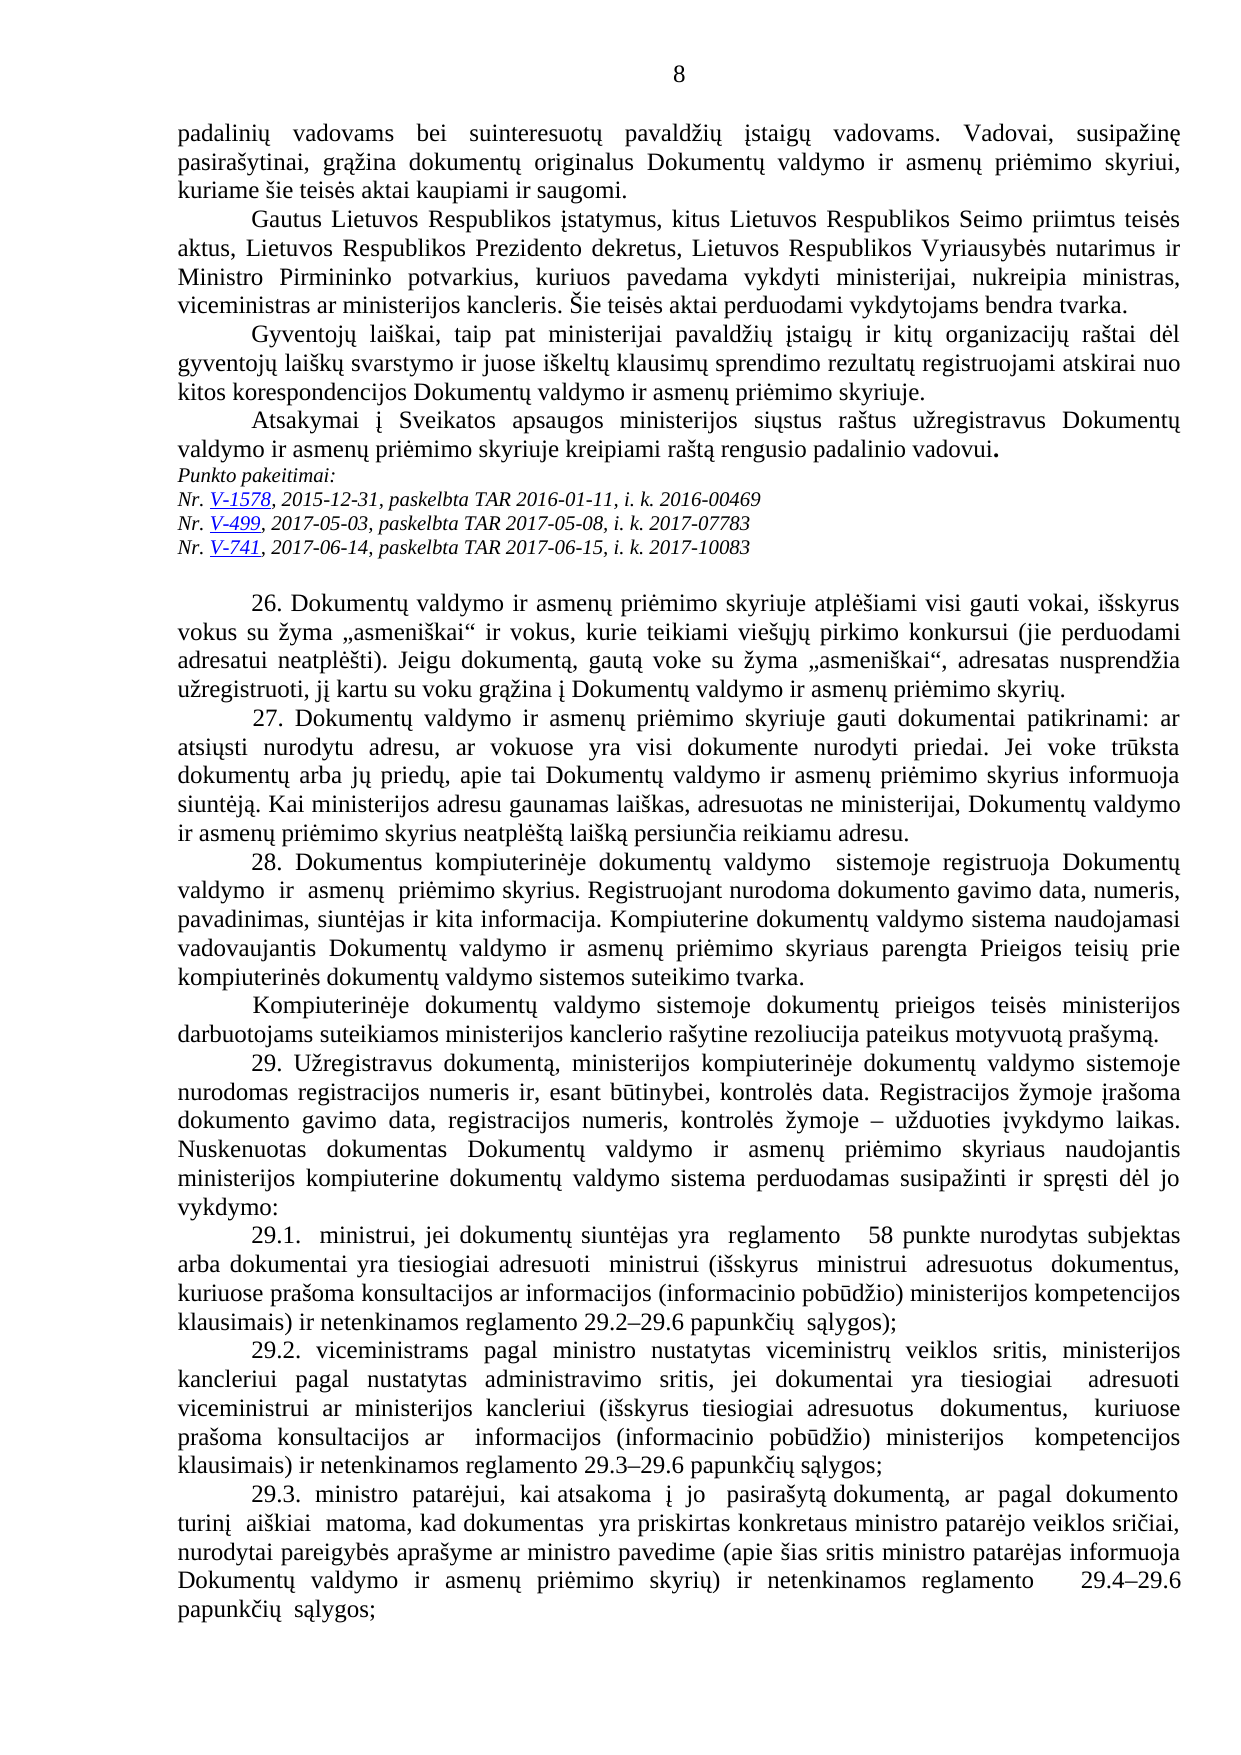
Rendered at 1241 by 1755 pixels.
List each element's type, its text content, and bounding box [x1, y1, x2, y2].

text Gautus Lietuvos Respublikos įstatymus, kitus Lietuvos Respublikos Seimo priimtus teisės aktus, Lietuvos Respublikos Prezidento dekretus, Lietuvos Respublikos Vyriausybės nutarimus ir Ministro Pirmininko potvarkius, kuriuos pavedama vykdyti ministerijai, nukreipia ministras, viceministras ar ministerijos kancleris. Šie teisės aktai perduodami vykdytojams bendra tvarka. [177, 204, 1181, 319]
text 29. Užregistravus dokumentą, ministerijos kompiuterinėje dokumentų valdymo sistemoje nurodomas registracijos numeris ir, esant būtinybei, kontrolės data. Registracijos žymoje įrašoma dokumento gavimo data, registracijos numeris, kontrolės žymoje – užduoties įvykdymo laikas. Nuskenuotas dokumentas Dokumentų valdymo ir asmenų priėmimo skyriaus naudojantis ministerijos kompiuterine dokumentų valdymo sistema perduodamas susipažinti ir spręsti dėl jo vykdymo: [177, 1048, 1181, 1221]
text 26. Dokumentų valdymo ir asmenų priėmimo skyriuje atplėšiami visi gauti vokai, išskyrus vokus su žyma „asmeniškai“ ir vokus, kurie teikiami viešųjų pirkimo konkursui (jie perduodami adresatui neatplėšti). Jeigu dokumentą, gautą voke su žyma „asmeniškai“, adresatas nusprendžia užregistruoti, jį kartu su voku grąžina į Dokumentų valdymo ir asmenų priėmimo skyrių. [177, 588, 1181, 703]
text Nr. V-499, 2017-05-03, paskelbta TAR 2017-05-08, i. k. 2017-07783 [177, 511, 1181, 535]
text padalinių vadovams bei suinteresuotų pavaldžių įstaigų vadovams. Vadovai, susipažinę pasirašytinai, grąžina dokumentų originalus Dokumentų valdymo ir asmenų priėmimo skyriui, kuriame šie teisės aktai kaupiami ir saugomi. [177, 118, 1181, 204]
text 29.1. ministrui, jei dokumentų siuntėjas yra reglamento 58 punkte nurodytas subjektas arba dokumentai yra tiesiogiai adresuoti ministrui (išskyrus ministrui adresuotus dokumentus, kuriuose prašoma konsultacijos ar informacijos (informacinio pobūdžio) ministerijos kompetencijos klausimais) ir netenkinamos reglamento 29.2–29.6 papunkčių sąlygos); [177, 1221, 1181, 1336]
text Gyventojų laiškai, taip pat ministerijai pavaldžių įstaigų ir kitų organizacijų raštai dėl gyventojų laiškų svarstymo ir juose iškeltų klausimų sprendimo rezultatų registruojami atskirai nuo kitos korespondencijos Dokumentų valdymo ir asmenų priėmimo skyriuje. [177, 319, 1181, 406]
text Nr. V-1578, 2015-12-31, paskelbta TAR 2016-01-11, i. k. 2016-00469 [177, 487, 1181, 511]
text Kompiuterinėje dokumentų valdymo sistemoje dokumentų prieigos teisės ministerijos darbuotojams suteikiamos ministerijos kanclerio rašytine rezoliucija pateikus motyvuotą prašymą. [177, 991, 1181, 1048]
text 27. Dokumentų valdymo ir asmenų priėmimo skyriuje gauti dokumentai patikrinami: ar atsiųsti nurodytu adresu, ar vokuose yra visi dokumente nurodyti priedai. Jei voke trūksta dokumentų arba jų priedų, apie tai Dokumentų valdymo ir asmenų priėmimo skyrius informuoja siuntėją. Kai ministerijos adresu gaunamas laiškas, adresuotas ne ministerijai, Dokumentų valdymo ir asmenų priėmimo skyrius neatplėštą laišką persiunčia reikiamu adresu. [177, 703, 1181, 847]
text 29.3. ministro patarėjui, kai atsakoma į jo pasirašytą dokumentą, ar pagal dokumento turinį aiškiai matoma, kad dokumentas yra priskirtas konkretaus ministro patarėjo veiklos sričiai, nurodytai pareigybės aprašyme ar ministro pavedime (apie šias sritis ministro patarėjas informuoja Dokumentų valdymo ir asmenų priėmimo skyrių) ir netenkinamos reglamento 29.4–29.6 papunkčių sąlygos; [177, 1479, 1181, 1623]
text Nr. V-741, 2017-06-14, paskelbta TAR 2017-06-15, i. k. 2017-10083 [177, 535, 1181, 559]
text Atsakymai į Sveikatos apsaugos ministerijos siųstus raštus užregistravus Dokumentų valdymo ir asmenų priėmimo skyriuje kreipiami raštą rengusio padalinio vadovui. [177, 406, 1181, 463]
text 28. Dokumentus kompiuterinėje dokumentų valdymo sistemoje registruoja Dokumentų valdymo ir asmenų priėmimo skyrius. Registruojant nurodoma dokumento gavimo data, numeris, pavadinimas, siuntėjas ir kita informacija. Kompiuterine dokumentų valdymo sistema naudojamasi vadovaujantis Dokumentų valdymo ir asmenų priėmimo skyriaus parengta Prieigos teisių prie kompiuterinės dokumentų valdymo sistemos suteikimo tvarka. [177, 847, 1181, 991]
text Punkto pakeitimai: [177, 463, 1181, 487]
text 29.2. viceministrams pagal ministro nustatytas viceministrų veiklos sritis, ministerijos kancleriui pagal nustatytas administravimo sritis, jei dokumentai yra tiesiogiai adresuoti viceministrui ar ministerijos kancleriui (išskyrus tiesiogiai adresuotus dokumentus, kuriuose prašoma konsultacijos ar informacijos (informacinio pobūdžio) ministerijos kompetencijos klausimais) ir netenkinamos reglamento 29.3–29.6 papunkčių sąlygos; [177, 1336, 1181, 1479]
